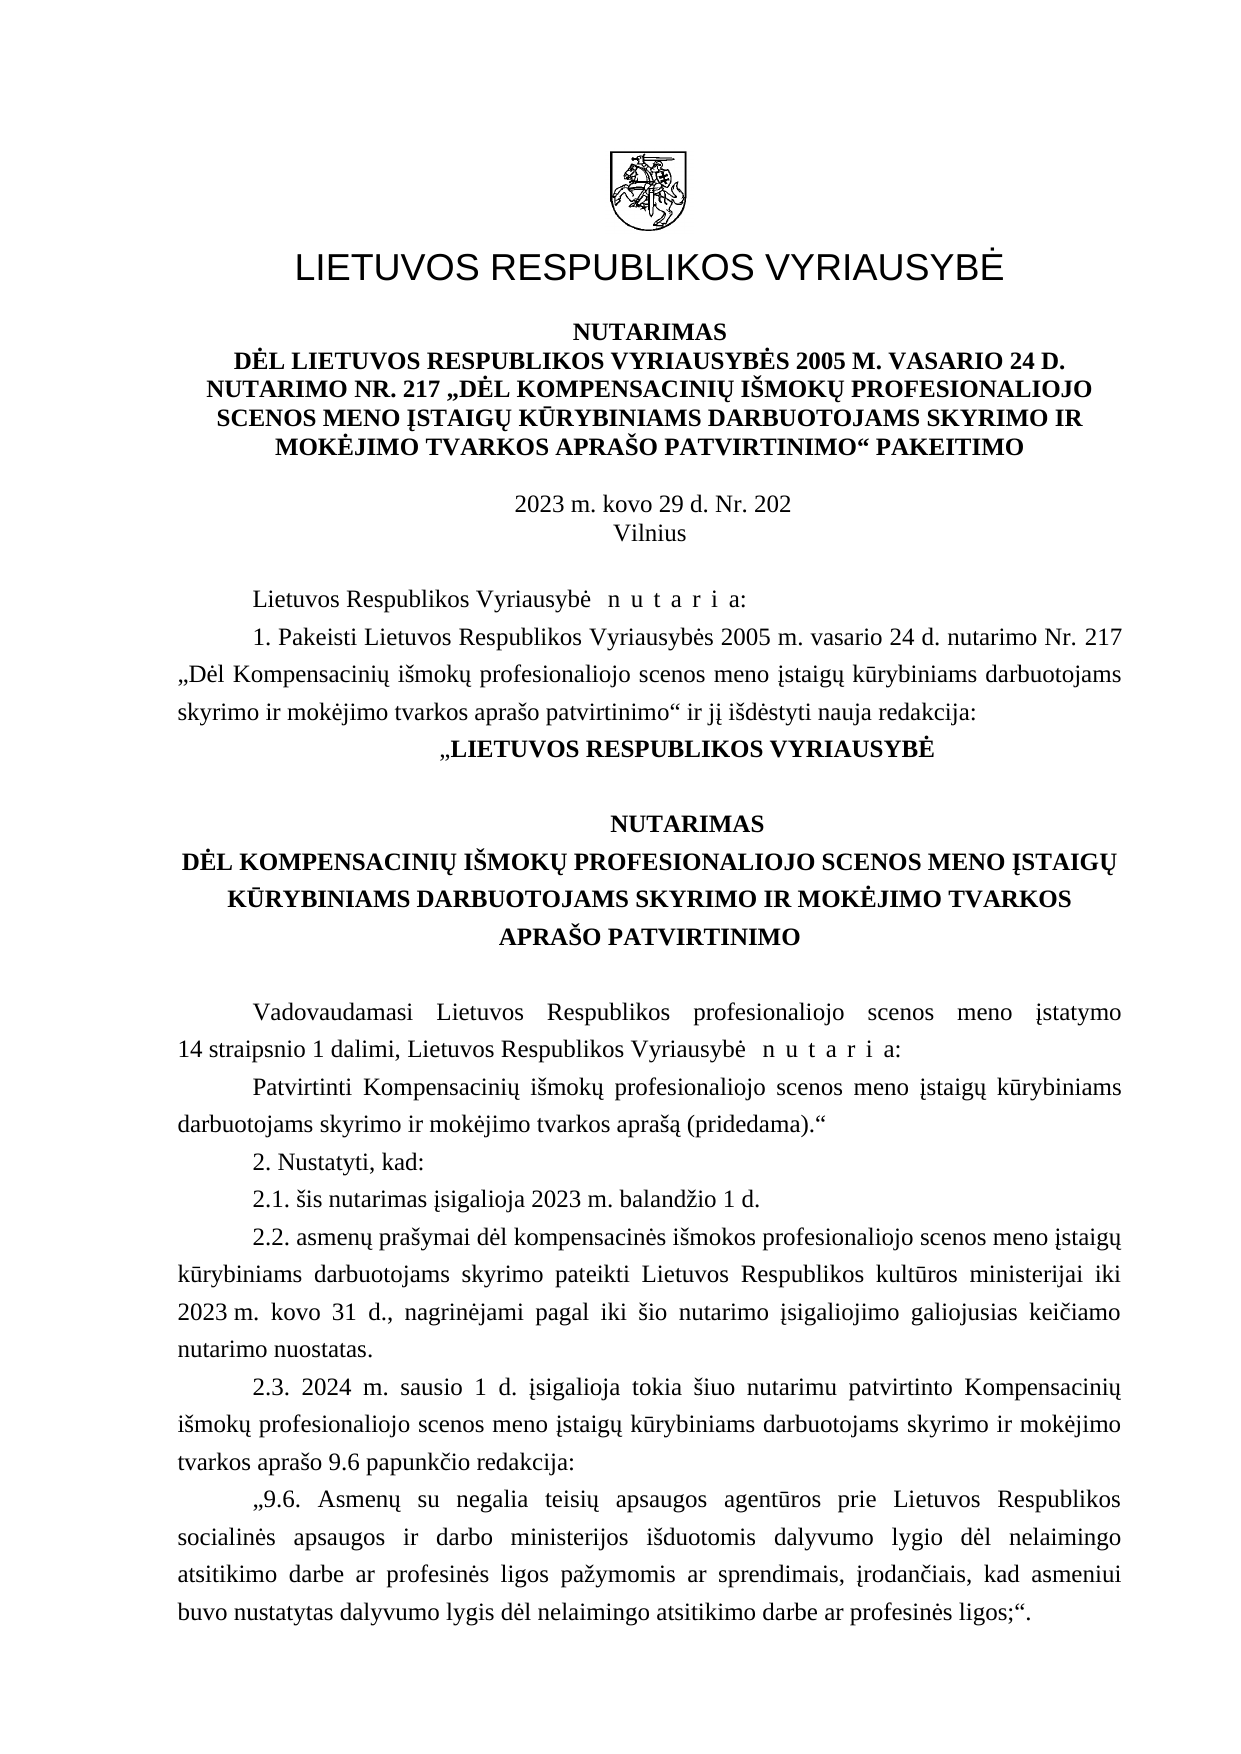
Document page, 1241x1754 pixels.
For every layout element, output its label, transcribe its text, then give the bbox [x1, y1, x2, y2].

text nutarimas [177, 317, 1122, 346]
text NUTARIMAS [177, 801, 1122, 838]
text „LIETUVOS RESPUBLIKOS VYRIAUSYBĖ [177, 726, 1122, 763]
text 2.3. 2024 m. sausio 1 d. įsigalioja tokia šiuo nutarimu patvirtinto Kompensacinių išmokų profesionaliojo scenos meno įstaigų kūrybiniams darbuotojams skyrimo ir mokėjimo tvarkos aprašo 9.6 papunkčio redakcija: [177, 1363, 1122, 1476]
text Vilnius [177, 518, 1122, 547]
text Lietuvos Respublikos Vyriausybė [177, 245, 1122, 288]
text DĖL KOMPENSACINIŲ IŠMOKŲ PROFESIONALIOJO SCENOS MENO ĮSTAIGŲ KŪRYBINIAMS DARBUOTOJAMS SKYRIMO IR MOKĖJIMO TVARKOS APRAŠO PATVIRTINIMO [177, 838, 1122, 951]
text 2.2. asmenų prašymai dėl kompensacinės išmokos profesionaliojo scenos meno įstaigų kūrybiniams darbuotojams skyrimo pateikti Lietuvos Respublikos kultūros ministerijai iki 2023 m. kovo 31 d., nagrinėjami pagal iki šio nutarimo įsigaliojimo galiojusias keičiamo nutarimo nuostatas. [177, 1213, 1122, 1363]
text „9.6. Asmenų su negalia teisių apsaugos agentūros prie Lietuvos Respublikos socialinės apsaugos ir darbo ministerijos išduotomis dalyvumo lygio dėl nelaimingo atsitikimo darbe ar profesinės ligos pažymomis ar sprendimais, įrodančiais, kad asmeniui buvo nustatytas dalyvumo lygis dėl nelaimingo atsitikimo darbe ar profesinės ligos;“. [177, 1476, 1122, 1626]
text 1. Pakeisti Lietuvos Respublikos Vyriausybės 2005 m. vasario 24 d. nutarimo Nr. 217 „Dėl Kompensacinių išmokų profesionaliojo scenos meno įstaigų kūrybiniams darbuotojams skyrimo ir mokėjimo tvarkos aprašo patvirtinimo“ ir jį išdėstyti nauja redakcija: [177, 613, 1122, 726]
text Patvirtinti Kompensacinių išmokų profesionaliojo scenos meno įstaigų kūrybiniams darbuotojams skyrimo ir mokėjimo tvarkos aprašą (pridedama).“ [177, 1063, 1122, 1138]
text DĖL LIETUVOS RESPUBLIKOS VYRIAUSYBĖS 2005 M. VASARIO 24 D. NUTARIMO NR. 217 „DĖL KOMPENSACINIŲ IŠMOKŲ PROFESIONALIOJO SCENOS MENO ĮSTAIGŲ KŪRYBINIAMS DARBUOTOJAMS SKYRIMO IR MOKĖJIMO TVARKOS APRAŠO PATVIRTINIMO“ PAKEITIMO [177, 346, 1122, 461]
text 2023 m. kovo 29 d. Nr. 202 [177, 489, 1122, 518]
text 2.1. šis nutarimas įsigalioja 2023 m. balandžio 1 d. [177, 1176, 1122, 1213]
text Lietuvos Respublikos Vyriausybė nutaria: [177, 576, 1122, 613]
text Vadovaudamasi Lietuvos Respublikos profesionaliojo scenos meno įstatymo 14 straipsnio 1 dalimi, Lietuvos Respublikos Vyriausybė nutaria: [177, 988, 1122, 1063]
text 2. Nustatyti, kad: [177, 1138, 1122, 1176]
